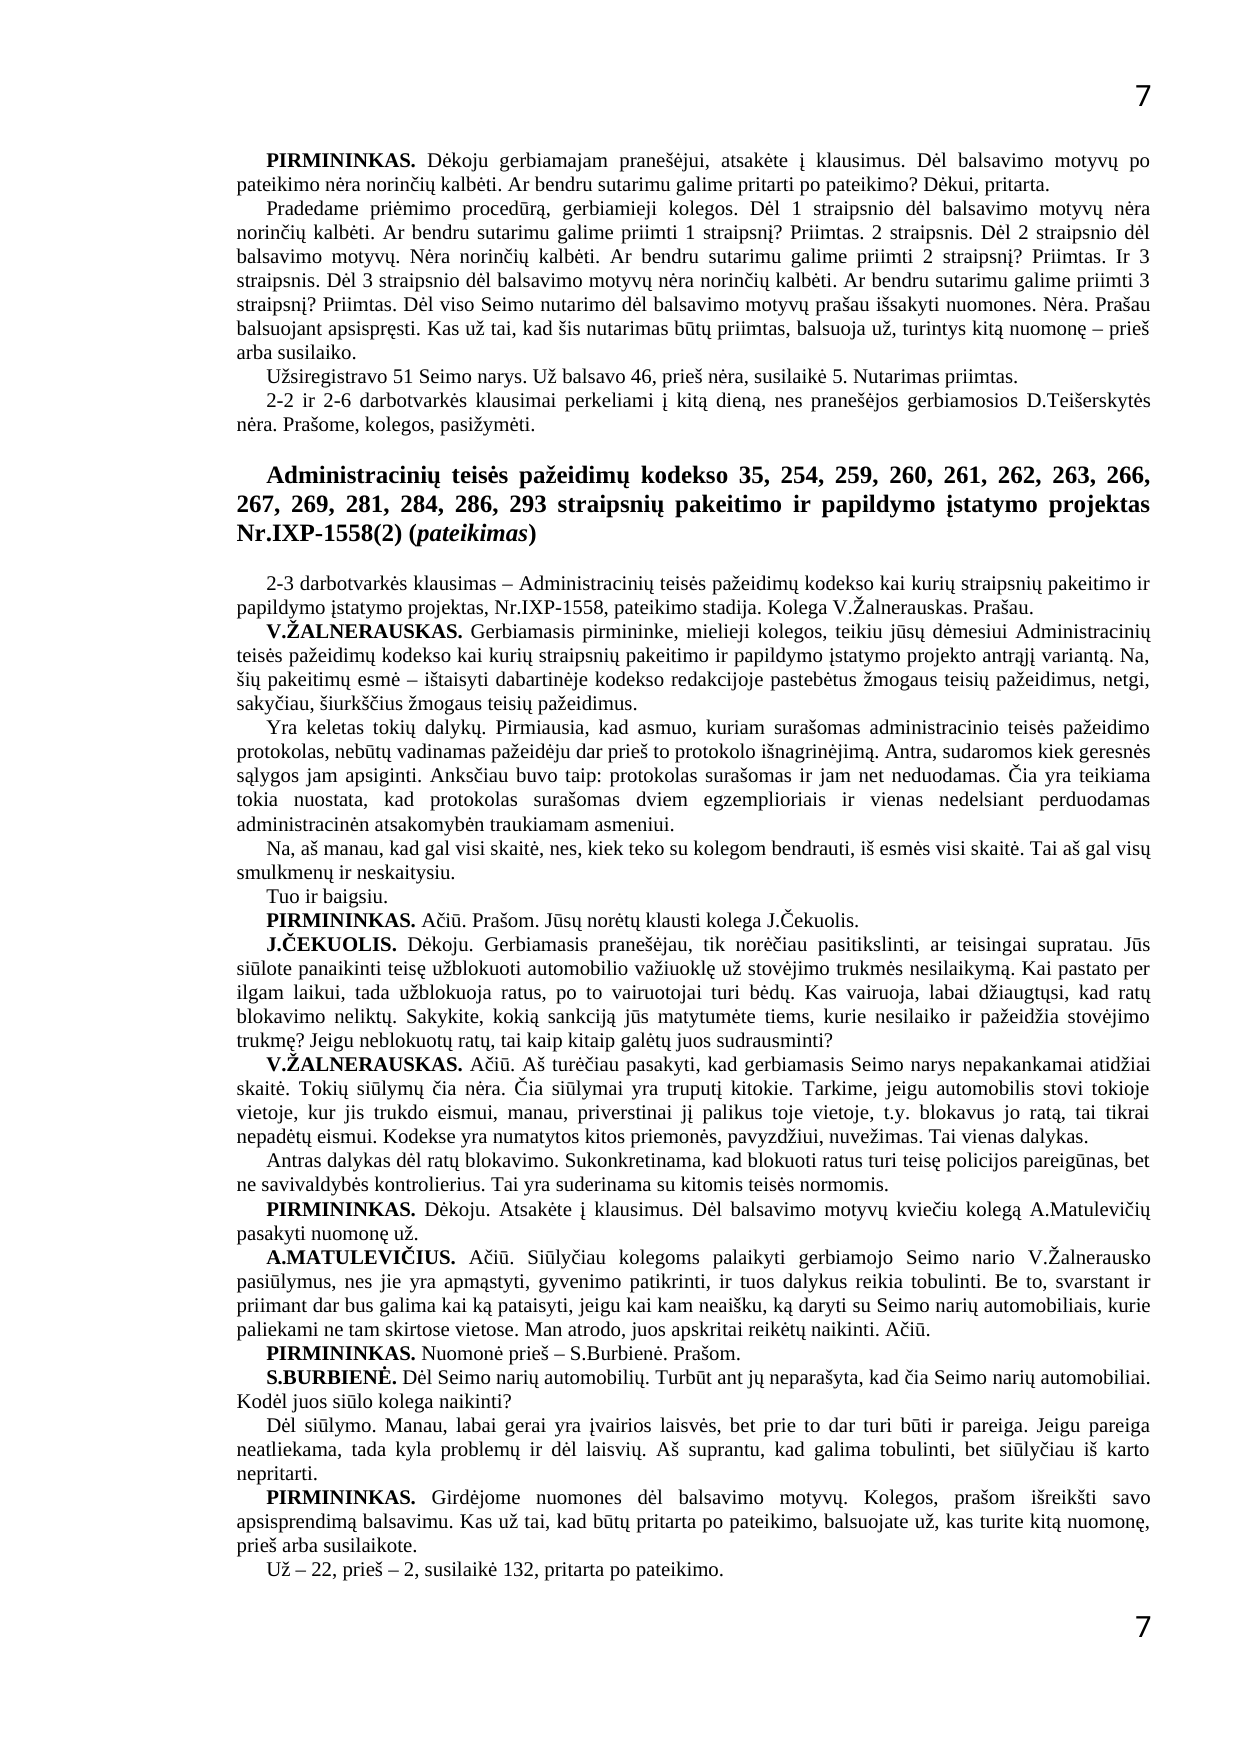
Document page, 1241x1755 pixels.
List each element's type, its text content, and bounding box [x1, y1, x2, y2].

text Už – 22, prieš – 2, susilaikė 132, pritarta po pateikimo. [236, 1557, 1152, 1581]
text Yra keletas tokių dalykų. Pirmiausia, kad asmuo, kuriam surašomas administracinio teisės pažeidimo protokolas, nebūtų vadinamas pažeidėju dar prieš to protokolo išnagrinėjimą. Antra, sudaromos kiek geresnės sąlygos jam apsiginti. Anksčiau buvo taip: protokolas surašomas ir jam net neduodamas. Čia yra teikiama tokia nuostata, kad protokolas surašomas dviem egzemplioriais ir vienas nedelsiant perduodamas administracinėn atsakomybėn traukiamam asmeniui. [236, 715, 1152, 836]
text 2-2 ir 2-6 darbotvarkės klausimai perkeliami į kitą dieną, nes pranešėjos gerbiamosios D.Teišerskytės nėra. Prašome, kolegos, pasižymėti. [236, 388, 1152, 436]
text V.ŽALNERAUSKAS. Gerbiamasis pirmininke, mielieji kolegos, teikiu jūsų dėmesiui Administracinių teisės pažeidimų kodekso kai kurių straipsnių pakeitimo ir papildymo įstatymo projekto antrąjį variantą. Na, šių pakeitimų esmė – ištaisyti dabartinėje kodekso redakcijoje pastebėtus žmogaus teisių pažeidimus, netgi, sakyčiau, šiurkščius žmogaus teisių pažeidimus. [236, 619, 1152, 715]
text PIRMININKAS. Girdėjome nuomones dėl balsavimo motyvų. Kolegos, prašom išreikšti savo apsisprendimą balsavimu. Kas už tai, kad būtų pritarta po pateikimo, balsuojate už, kas turite kitą nuomonę, prieš arba susilaikote. [236, 1485, 1152, 1557]
text Pradedame priėmimo procedūrą, gerbiamieji kolegos. Dėl 1 straipsnio dėl balsavimo motyvų nėra norinčių kalbėti. Ar bendru sutarimu galime priimti 1 straipsnį? Priimtas. 2 straipsnis. Dėl 2 straipsnio dėl balsavimo motyvų. Nėra norinčių kalbėti. Ar bendru sutarimu galime priimti 2 straipsnį? Priimtas. Ir 3 straipsnis. Dėl 3 straipsnio dėl balsavimo motyvų nėra norinčių kalbėti. Ar bendru sutarimu galime priimti 3 straipsnį? Priimtas. Dėl viso Seimo nutarimo dėl balsavimo motyvų prašau išsakyti nuomones. Nėra. Prašau balsuojant apsispręsti. Kas už tai, kad šis nutarimas būtų priimtas, balsuoja už, turintys kitą nuomonę – prieš arba susilaiko. [236, 196, 1152, 364]
text Dėl siūlymo. Manau, labai gerai yra įvairios laisvės, bet prie to dar turi būti ir pareiga. Jeigu pareiga neatliekama, tada kyla problemų ir dėl laisvių. Aš suprantu, kad galima tobulinti, bet siūlyčiau iš karto nepritarti. [236, 1413, 1152, 1485]
text Užsiregistravo 51 Seimo narys. Už balsavo 46, prieš nėra, susilaikė 5. Nutarimas priimtas. [236, 364, 1152, 388]
text J.ČEKUOLIS. Dėkoju. Gerbiamasis pranešėjau, tik norėčiau pasitikslinti, ar teisingai supratau. Jūs siūlote panaikinti teisę užblokuoti automobilio važiuoklę už stovėjimo trukmės nesilaikymą. Kai pastato per ilgam laikui, tada užblokuoja ratus, po to vairuotojai turi bėdų. Kas vairuoja, labai džiaugtųsi, kad ratų blokavimo neliktų. Sakykite, kokią sankciją jūs matytumėte tiems, kurie nesilaiko ir pažeidžia stovėjimo trukmę? Jeigu neblokuotų ratų, tai kaip kitaip galėtų juos sudrausminti? [236, 932, 1152, 1052]
text S.BURBIENĖ. Dėl Seimo narių automobilių. Turbūt ant jų neparašyta, kad čia Seimo narių automobiliai. Kodėl juos siūlo kolega naikinti? [236, 1365, 1152, 1413]
text Tuo ir baigsiu. [236, 884, 1152, 908]
text A.MATULEVIČIUS. Ačiū. Siūlyčiau kolegoms palaikyti gerbiamojo Seimo nario V.Žalnerausko pasiūlymus, nes jie yra apmąstyti, gyvenimo patikrinti, ir tuos dalykus reikia tobulinti. Be to, svarstant ir priimant dar bus galima kai ką pataisyti, jeigu kai kam neaišku, ką daryti su Seimo narių automobiliais, kurie paliekami ne tam skirtose vietose. Man atrodo, juos apskritai reikėtų naikinti. Ačiū. [236, 1244, 1152, 1341]
text PIRMININKAS. Dėkoju. Atsakėte į klausimus. Dėl balsavimo motyvų kviečiu kolegą A.Matulevičių pasakyti nuomonę už. [236, 1196, 1152, 1244]
text PIRMININKAS. Nuomonė prieš – S.Burbienė. Prašom. [236, 1341, 1152, 1365]
text Na, aš manau, kad gal visi skaitė, nes, kiek teko su kolegom bendrauti, iš esmės visi skaitė. Tai aš gal visų smulkmenų ir neskaitysiu. [236, 836, 1152, 884]
text PIRMININKAS. Ačiū. Prašom. Jūsų norėtų klausti kolega J.Čekuolis. [236, 908, 1152, 932]
text PIRMININKAS. Dėkoju gerbiamajam pranešėjui, atsakėte į klausimus. Dėl balsavimo motyvų po pateikimo nėra norinčių kalbėti. Ar bendru sutarimu galime pritarti po pateikimo? Dėkui, pritarta. [236, 148, 1152, 196]
text Administracinių teisės pažeidimų kodekso 35, 254, 259, 260, 261, 262, 263, 266, 267, 269, 281, 284, 286, 293 straipsnių pakeitimo ir papildymo įstatymo projektas Nr.IXP-1558(2) (pateikimas) [236, 461, 1152, 547]
text 2-3 darbotvarkės klausimas – Administracinių teisės pažeidimų kodekso kai kurių straipsnių pakeitimo ir papildymo įstatymo projektas, Nr.IXP-1558, pateikimo stadija. Kolega V.Žalnerauskas. Prašau. [236, 571, 1152, 619]
text V.ŽALNERAUSKAS. Ačiū. Aš turėčiau pasakyti, kad gerbiamasis Seimo narys nepakankamai atidžiai skaitė. Tokių siūlymų čia nėra. Čia siūlymai yra truputį kitokie. Tarkime, jeigu automobilis stovi tokioje vietoje, kur jis trukdo eismui, manau, priverstinai jį palikus toje vietoje, t.y. blokavus jo ratą, tai tikrai nepadėtų eismui. Kodekse yra numatytos kitos priemonės, pavyzdžiui, nuvežimas. Tai vienas dalykas. [236, 1052, 1152, 1148]
text Antras dalykas dėl ratų blokavimo. Sukonkretinama, kad blokuoti ratus turi teisę policijos pareigūnas, bet ne savivaldybės kontrolierius. Tai yra suderinama su kitomis teisės normomis. [236, 1148, 1152, 1196]
